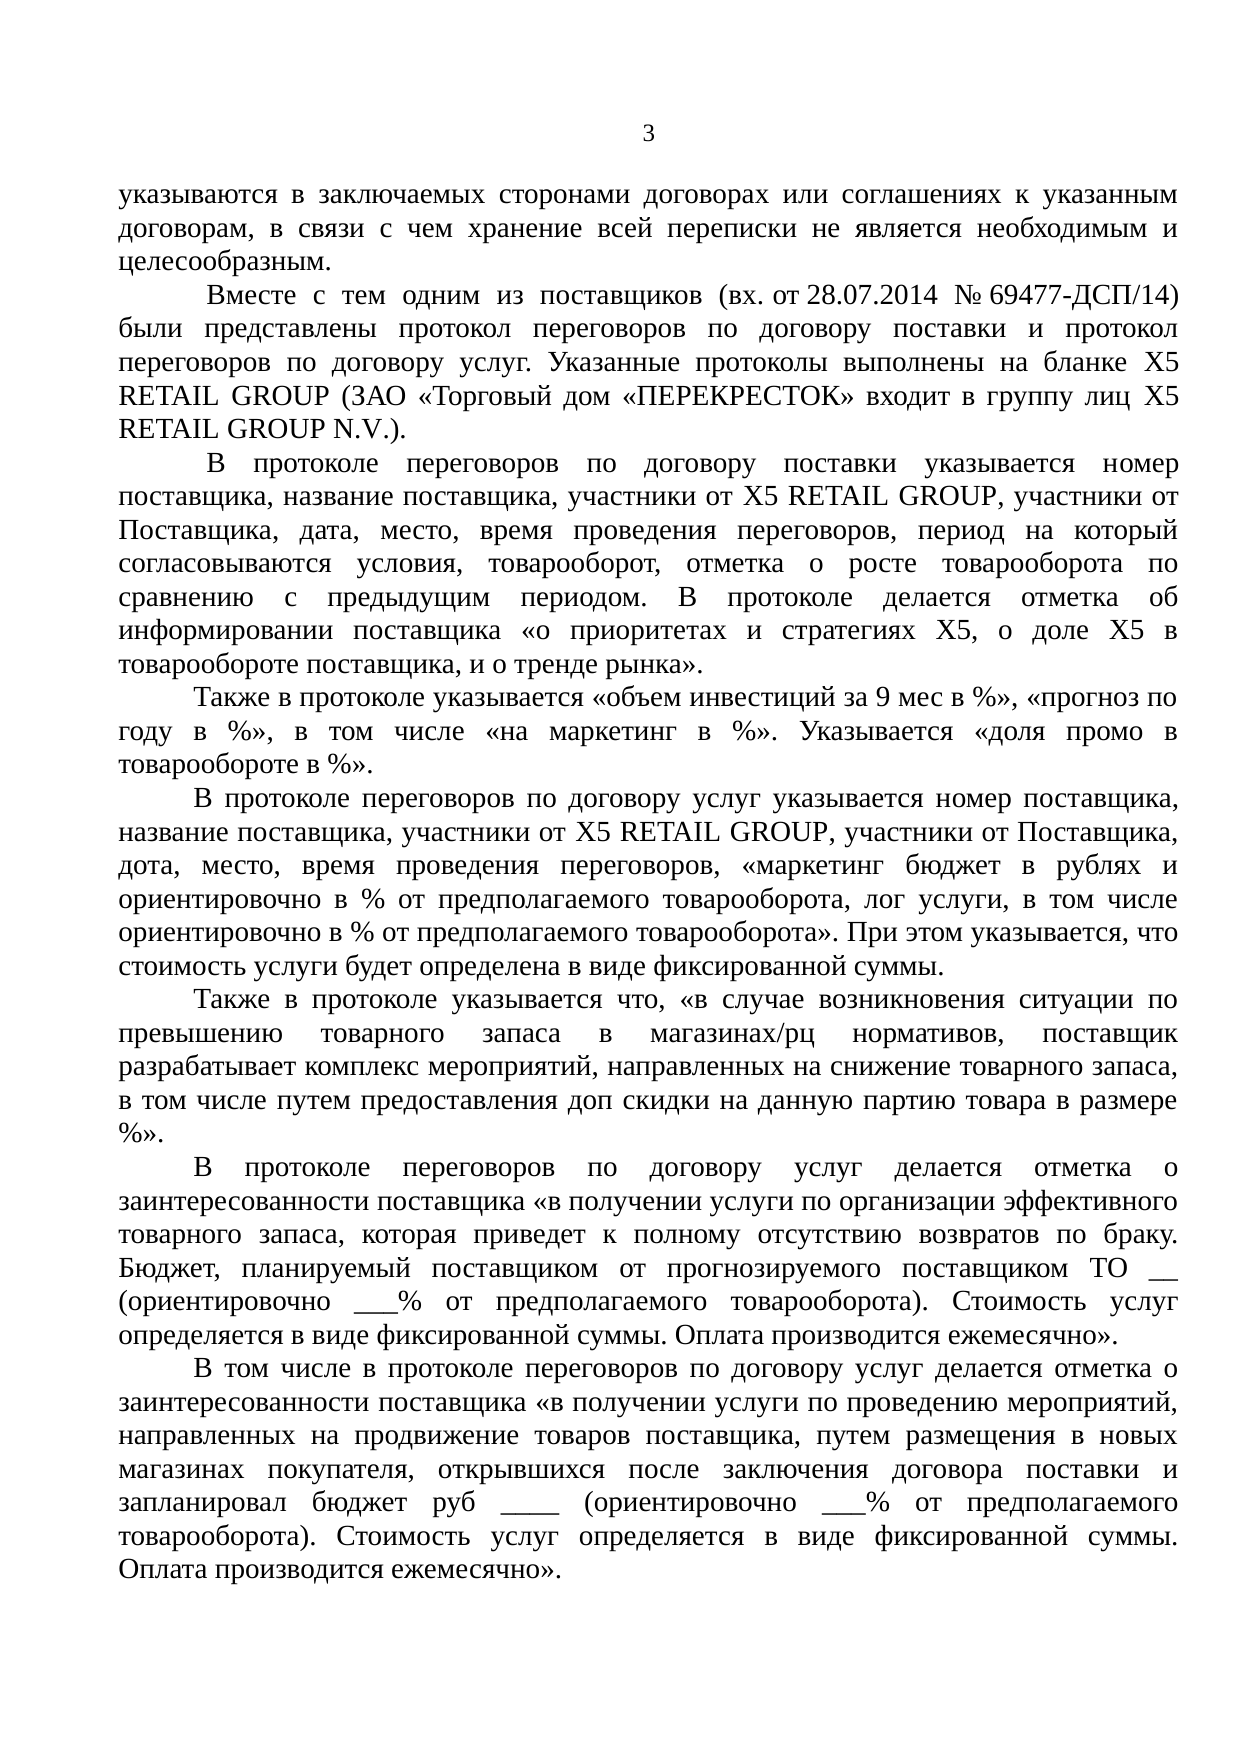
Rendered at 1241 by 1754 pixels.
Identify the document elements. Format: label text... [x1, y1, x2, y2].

text Также в протоколе указывается «объем инвестиций за 9 мес в %», «прогноз по году в %», в том числе «на маркетинг в %». Указывается «доля промо в товарообороте в %». [118, 679, 1179, 780]
text Вместе с тем одним из поставщиков (вх. от 28.07.2014 № 69477-ДСП/14) были представлены протокол переговоров по договору поставки и протокол переговоров по договору услуг. Указанные протоколы выполнены на бланке X5 RETAIL GROUP (ЗАО «Торговый дом «ПЕРЕКРЕСТОК» входит в группу лиц X5 RETAIL GROUP N.V.). [118, 277, 1179, 445]
text В протоколе переговоров по договору поставки указывается номер поставщика, название поставщика, участники от X5 RETAIL GROUP, участники от Поставщика, дата, место, время проведения переговоров, период на который согласовываются условия, товарооборот, отметка о росте товарооборота по сравнению с предыдущим периодом. В протоколе делается отметка об информировании поставщика «о приоритетах и стратегиях Х5, о доле Х5 в товарообороте поставщика, и о тренде рынка». [118, 445, 1179, 679]
text Также в протоколе указывается что, «в случае возникновения ситуации по превышению товарного запаса в магазинах/рц нормативов, поставщик разрабатывает комплекс мероприятий, направленных на снижение товарного запаса, в том числе путем предоставления доп скидки на данную партию товара в размере %». [118, 981, 1179, 1149]
text В протоколе переговоров по договору услуг делается отметка о заинтересованности поставщика «в получении услуги по организации эффективного товарного запаса, которая приведет к полному отсутствию возвратов по браку. Бюджет, планируемый поставщиком от прогнозируемого поставщиком ТО __ (ориентировочно ___% от предполагаемого товарооборота). Стоимость услуг определяется в виде фиксированной суммы. Оплата производится ежемесячно». [118, 1149, 1179, 1350]
text указываются в заключаемых сторонами договорах или соглашениях к указанным договорам, в связи с чем хранение всей переписки не является необходимым и целесообразным. [118, 176, 1179, 277]
text В протоколе переговоров по договору услуг указывается номер поставщика, название поставщика, участники от X5 RETAIL GROUP, участники от Поставщика, дота, место, время проведения переговоров, «маркетинг бюджет в рублях и ориентировочно в % от предполагаемого товарооборота, лог услуги, в том числе ориентировочно в % от предполагаемого товарооборота». При этом указывается, что стоимость услуги будет определена в виде фиксированной суммы. [118, 780, 1179, 981]
text В том числе в протоколе переговоров по договору услуг делается отметка о заинтересованности поставщика «в получении услуги по проведению мероприятий, направленных на продвижение товаров поставщика, путем размещения в новых магазинах покупателя, открывшихся после заключения договора поставки и запланировал бюджет руб ____ (ориентировочно ___% от предполагаемого товарооборота). Стоимость услуг определяется в виде фиксированной суммы. Оплата производится ежемесячно». [118, 1350, 1179, 1585]
